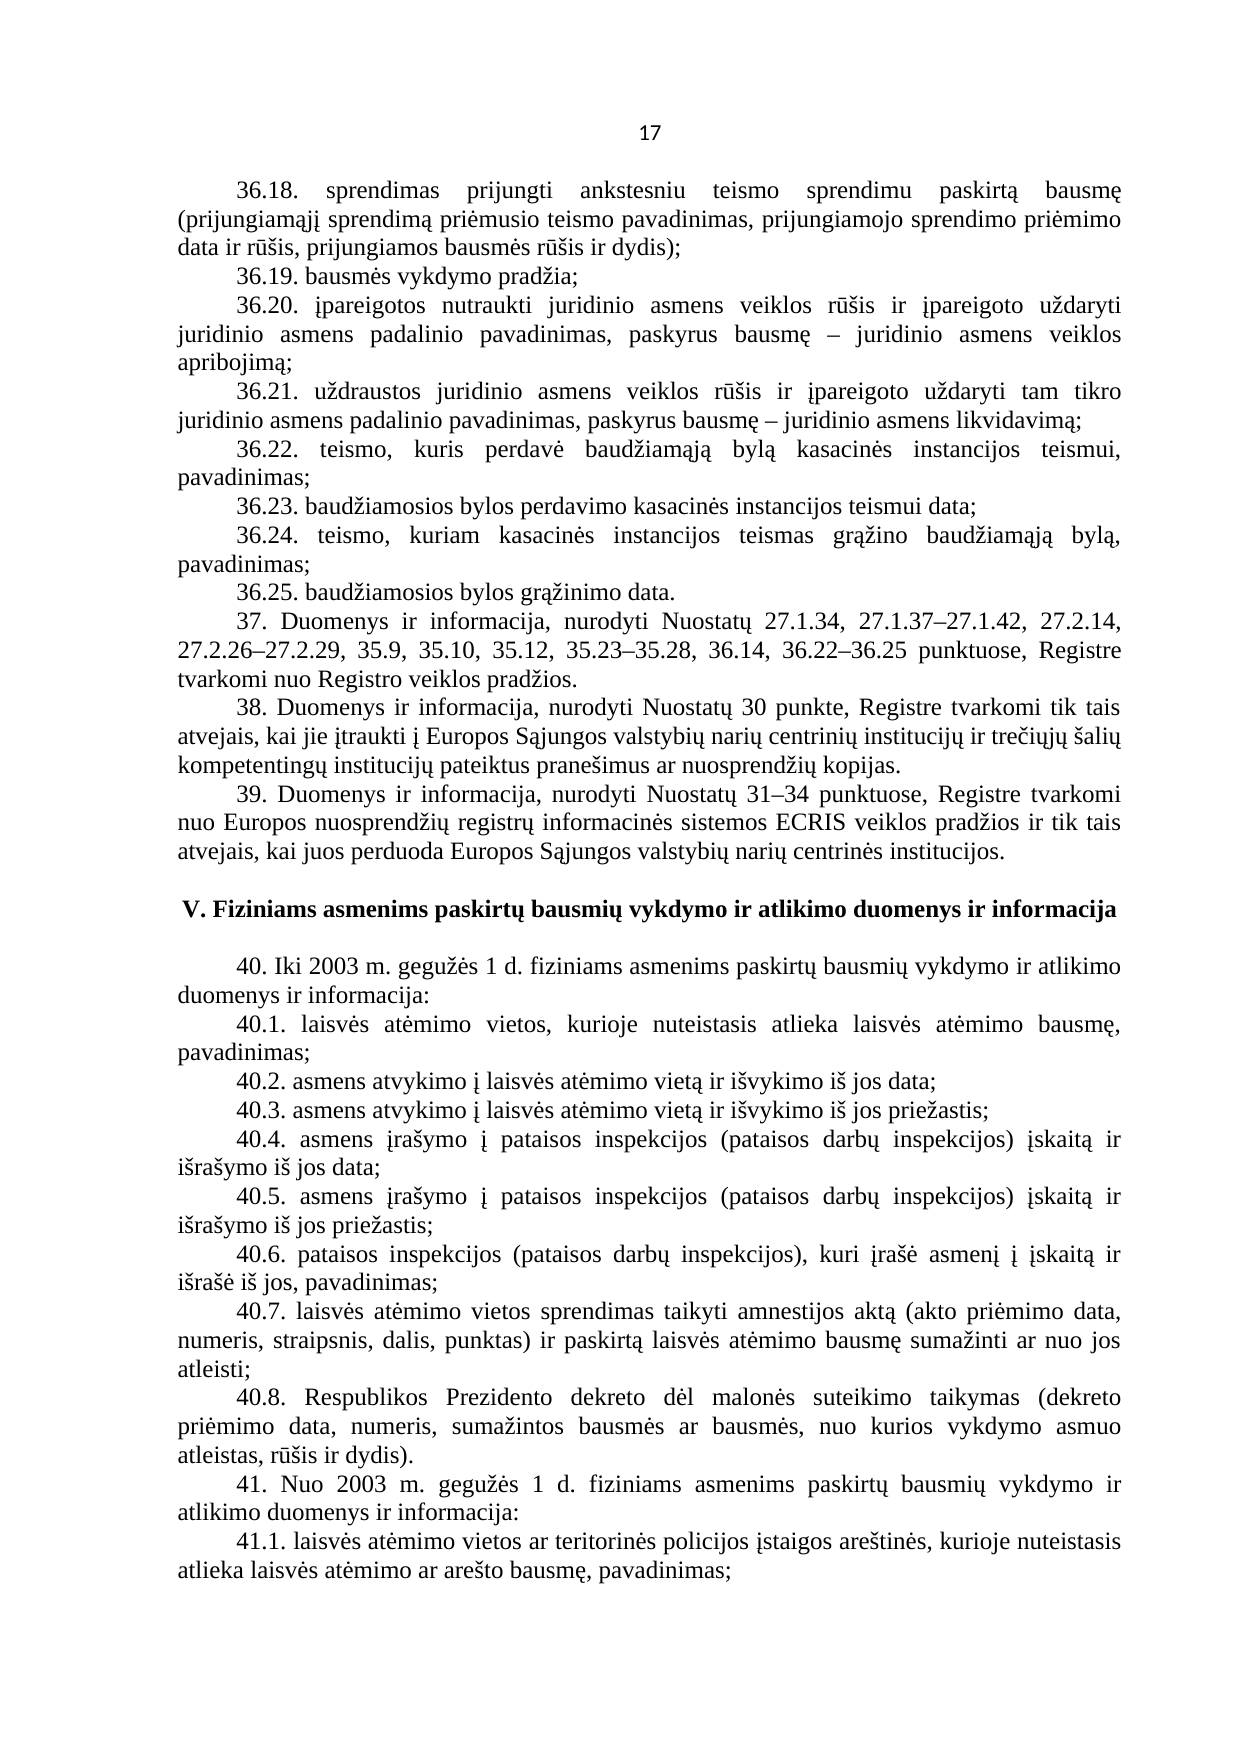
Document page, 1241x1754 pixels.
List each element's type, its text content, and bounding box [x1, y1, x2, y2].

text 40.8. Respublikos Prezidento dekreto dėl malonės suteikimo taikymas (dekreto priėmimo data, numeris, sumažintos bausmės ar bausmės, nuo kurios vykdymo asmuo atleistas, rūšis ir dydis). [177, 1382, 1122, 1469]
text 36.20. įpareigotos nutraukti juridinio asmens veiklos rūšis ir įpareigoto uždaryti juridinio asmens padalinio pavadinimas, paskyrus bausmę – juridinio asmens veiklos apribojimą; [177, 290, 1122, 376]
text 39. Duomenys ir informacija, nurodyti Nuostatų 31–34 punktuose, Registre tvarkomi nuo Europos nuosprendžių registrų informacinės sistemos ECRIS veiklos pradžios ir tik tais atvejais, kai juos perduoda Europos Sąjungos valstybių narių centrinės institucijos. [177, 779, 1122, 865]
text 41. Nuo 2003 m. gegužės 1 d. fiziniams asmenims paskirtų bausmių vykdymo ir atlikimo duomenys ir informacija: [177, 1469, 1122, 1526]
text 40.3. asmens atvykimo į laisvės atėmimo vietą ir išvykimo iš jos priežastis; [177, 1095, 1122, 1124]
text 40.7. laisvės atėmimo vietos sprendimas taikyti amnestijos aktą (akto priėmimo data, numeris, straipsnis, dalis, punktas) ir paskirtą laisvės atėmimo bausmę sumažinti ar nuo jos atleisti; [177, 1296, 1122, 1382]
text 36.21. uždraustos juridinio asmens veiklos rūšis ir įpareigoto uždaryti tam tikro juridinio asmens padalinio pavadinimas, paskyrus bausmę – juridinio asmens likvidavimą; [177, 376, 1122, 434]
text 41.1. laisvės atėmimo vietos ar teritorinės policijos įstaigos areštinės, kurioje nuteistasis atlieka laisvės atėmimo ar arešto bausmę, pavadinimas; [177, 1526, 1122, 1584]
text 40.4. asmens įrašymo į pataisos inspekcijos (pataisos darbų inspekcijos) įskaitą ir išrašymo iš jos data; [177, 1124, 1122, 1181]
text 36.24. teismo, kuriam kasacinės instancijos teismas grąžino baudžiamąją bylą, pavadinimas; [177, 520, 1122, 577]
text 38. Duomenys ir informacija, nurodyti Nuostatų 30 punkte, Registre tvarkomi tik tais atvejais, kai jie įtraukti į Europos Sąjungos valstybių narių centrinių institucijų ir trečiųjų šalių kompetentingų institucijų pateiktus pranešimus ar nuosprendžių kopijas. [177, 692, 1122, 779]
text V. Fiziniams asmenims paskirtų bausmių vykdymo ir atlikimo duomenys ir informacija [177, 894, 1122, 922]
text 40.2. asmens atvykimo į laisvės atėmimo vietą ir išvykimo iš jos data; [177, 1066, 1122, 1095]
text 40.6. pataisos inspekcijos (pataisos darbų inspekcijos), kuri įrašė asmenį į įskaitą ir išrašė iš jos, pavadinimas; [177, 1239, 1122, 1296]
text 36.22. teismo, kuris perdavė baudžiamąją bylą kasacinės instancijos teismui, pavadinimas; [177, 434, 1122, 491]
text 36.19. bausmės vykdymo pradžia; [177, 261, 1122, 290]
text 40.1. laisvės atėmimo vietos, kurioje nuteistasis atlieka laisvės atėmimo bausmę, pavadinimas; [177, 1009, 1122, 1066]
text 40. Iki 2003 m. gegužės 1 d. fiziniams asmenims paskirtų bausmių vykdymo ir atlikimo duomenys ir informacija: [177, 951, 1122, 1009]
text 37. Duomenys ir informacija, nurodyti Nuostatų 27.1.34, 27.1.37–27.1.42, 27.2.14, 27.2.26–27.2.29, 35.9, 35.10, 35.12, 35.23–35.28, 36.14, 36.22–36.25 punktuose, Registre tvarkomi nuo Registro veiklos pradžios. [177, 606, 1122, 692]
text 40.5. asmens įrašymo į pataisos inspekcijos (pataisos darbų inspekcijos) įskaitą ir išrašymo iš jos priežastis; [177, 1181, 1122, 1239]
text 36.25. baudžiamosios bylos grąžinimo data. [177, 577, 1122, 606]
text 36.23. baudžiamosios bylos perdavimo kasacinės instancijos teismui data; [177, 491, 1122, 520]
text 36.18. sprendimas prijungti ankstesniu teismo sprendimu paskirtą bausmę (prijungiamąjį sprendimą priėmusio teismo pavadinimas, prijungiamojo sprendimo priėmimo data ir rūšis, prijungiamos bausmės rūšis ir dydis); [177, 175, 1122, 261]
